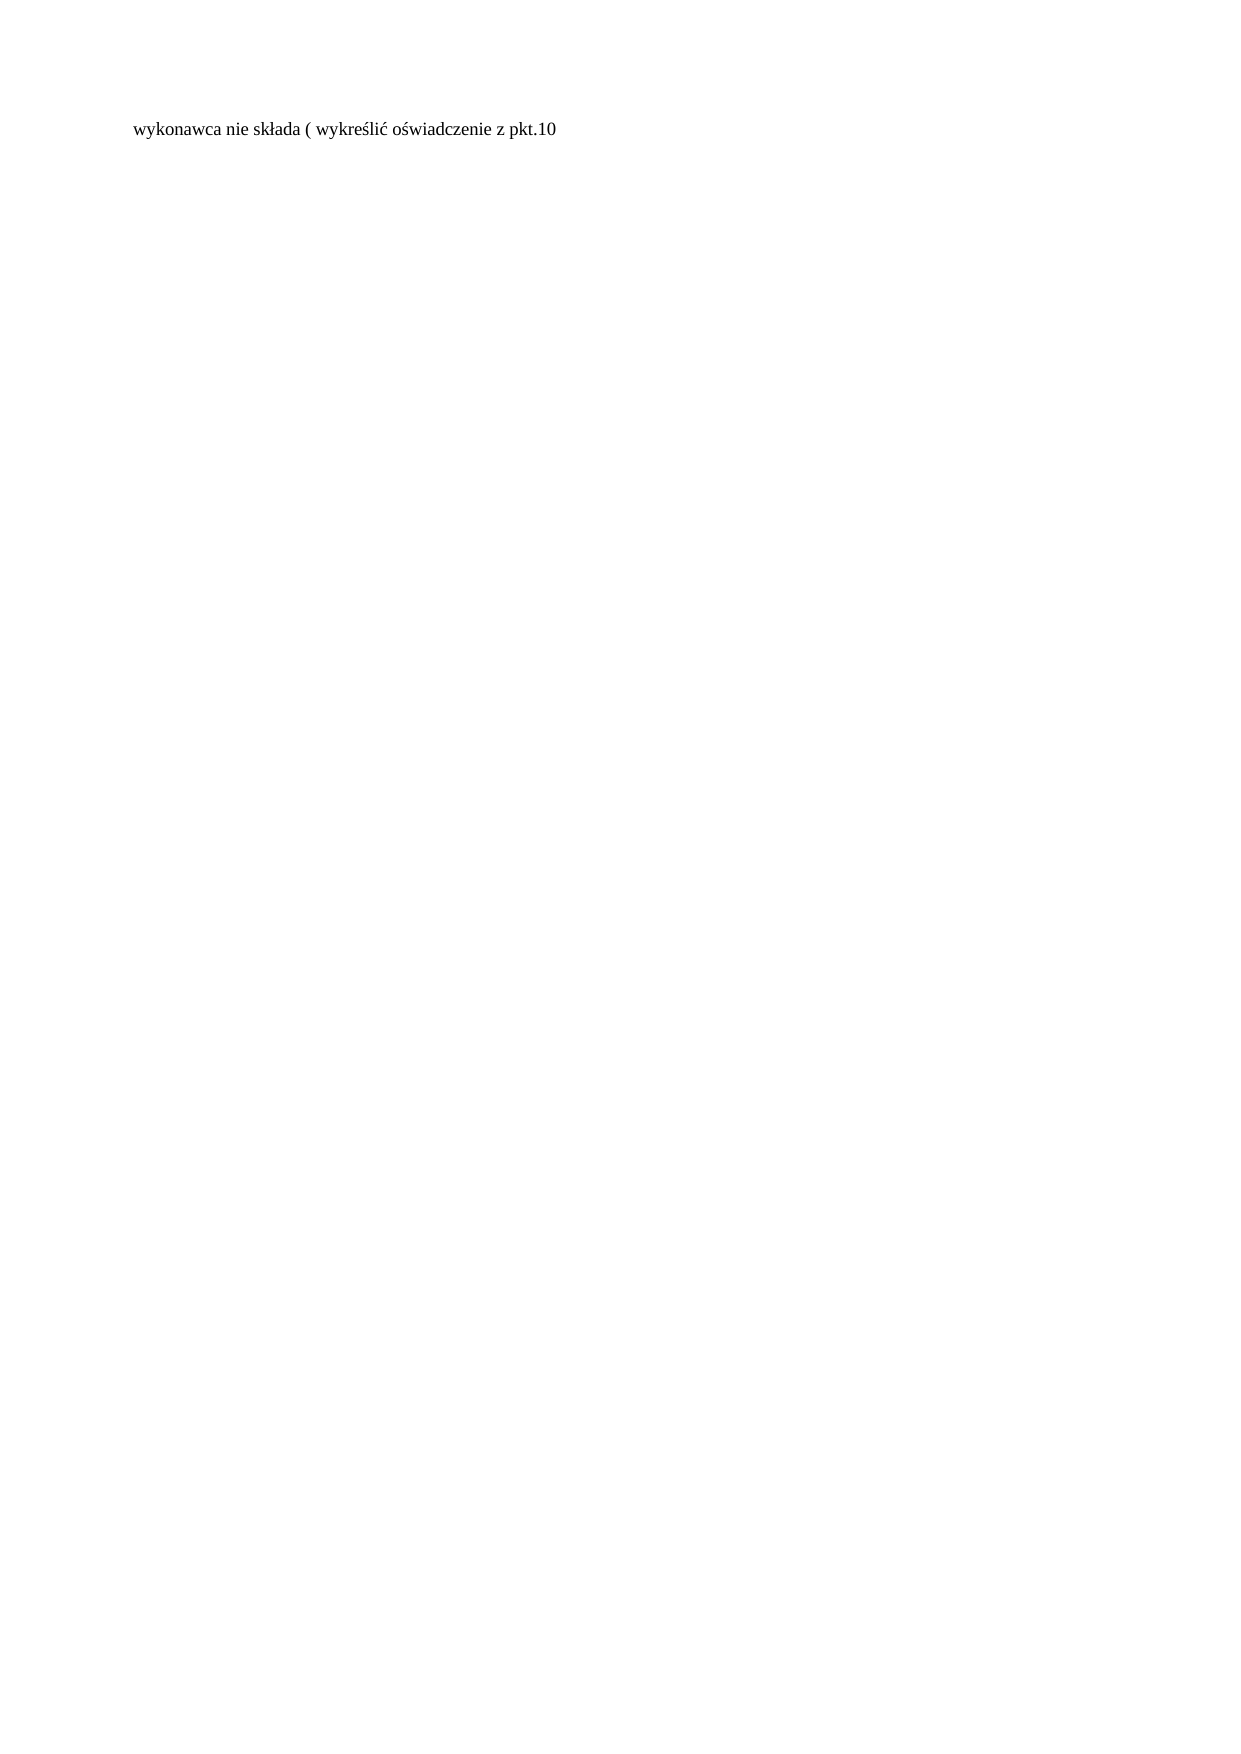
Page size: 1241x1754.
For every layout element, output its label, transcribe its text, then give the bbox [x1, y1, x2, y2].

text wykonawca nie składa ( wykreślić oświadczenie z pkt.10 [118, 118, 1122, 140]
